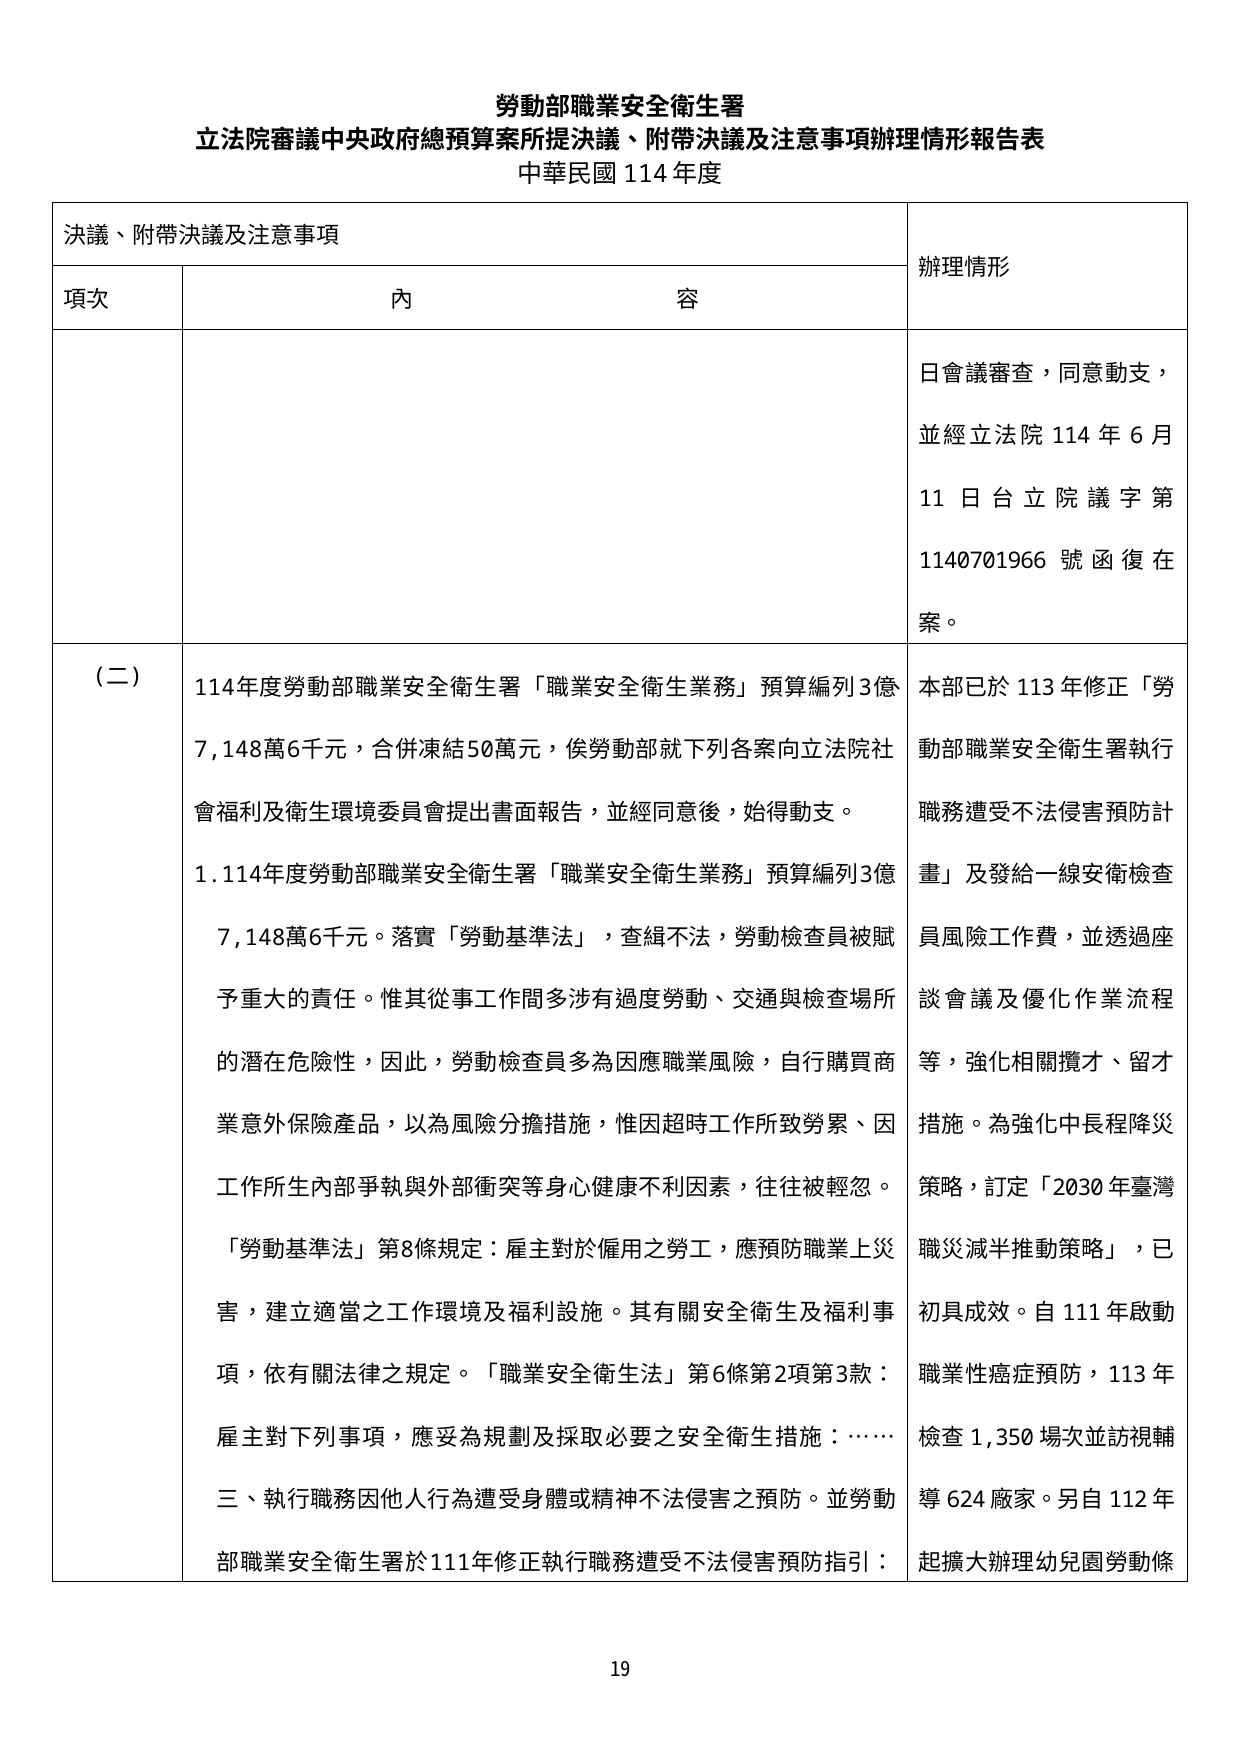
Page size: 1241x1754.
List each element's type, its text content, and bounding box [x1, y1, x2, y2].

table_cell 114年度勞動部職業安全衛生署「職業安全衛生業務」預算編列3億7,148萬6千元，合併凍結50萬元，俟勞動部就下列各案向立法院社會福利及衛生環境委員會提出書面報告，並經同意後，始得動支。 1.114年度勞動部職業安全衛生署「職業安全衛生業務」預算編列3億7,148萬6千元。落實「勞動基準法」，查緝不法，勞動檢查員被賦予重大的責任。惟其從事工作間多涉有過度勞動、交通與檢查場所的潛在危險性，因此，勞動檢查員多為因應職業風險，自行購買商業意外保險產品，以為風險分擔措施，惟因超時工作所致勞累、因工作所生內部爭執與外部衝突等身心健康不利因素，往往被輕忽。「勞動基準法」第8條規定：雇主對於僱用之勞工，應預防職業上災害，建立適當之工作環境及福利設施。其有關安全衛生及福利事項，依有關法律之規定。「職業安全衛生法」第6條第2項第3款：雇主對下列事項，應妥為規劃及採取必要之安全衛生措施：……三、執行職務因他人行為遭受身體或精神不法侵害之預防。並勞動部職業安全衛生署於111年修正執行職務遭受不法侵害預防指引： [183, 644, 907, 1581]
table_header 決議、附帶決議及注意事項 [53, 203, 907, 265]
table_cell 本部已於113年修正「勞動部職業安全衛生署執行職務遭受不法侵害預防計畫」及發給一線安衛檢查員風險工作費，並透過座談會議及優化作業流程等，強化相關攬才、留才措施。為強化中長程降災策略，訂定「2030年臺灣職災減半推動策略」，已初具成效。自111年啟動職業性癌症預防，113年檢查1,350場次並訪視輔導624廠家。另自112年起擴大辦理幼兒園勞動條 [908, 644, 1187, 1581]
table_cell (二) [53, 644, 182, 1581]
table_header 辦理情形 [908, 203, 1187, 329]
table_cell 114年度勞動部職業安全衛生署「職業安全衛生署」預算編列8億9,308萬9千元。依據現行法院判決，霸凌被認為是「以敵視、討厭、歧視為目的，藉由連續且積極之行為，侵害人格權、名譽權、或健康等法律所保障之法益，意即必須達到社會認為超過容許之範圍」，且須具「持續性」，簡而言之，是一種長期受到欺壓的狀態。但法制的缺失仍讓霸凌事件在職場上一再的發生。為打造安全、友善的職場環境，勞動部職業安全衛生署刻正研擬職場霸凌防制措施，並考慮訂立專法或修訂現行「職業安全衛生法」。目前勞動部職業安全衛生署已在12月初召開專家會議，蒐集國內外法規及實務經驗，並將於12月底進行進一步討論。預期最快將在114年2至3月的立法院會期提交草案至行政院審議，並送立法院進行審查。為加速法制建立與相關問題處理，爰針對是項預算凍結100萬元，俟勞動部職業安全衛生署於6個月內向立法院社會福利及衛生環境委員會提出書面報告，並經同意後，始得動支。 [183, 330, 907, 642]
table_cell 日會議審查，同意動支，並經立法院114年6月11日台立院議字第1140701966號函復在案。 [908, 330, 1187, 642]
table_cell [53, 330, 182, 642]
table_cell 內 容 [183, 266, 907, 329]
table_cell 項次 [53, 266, 182, 329]
